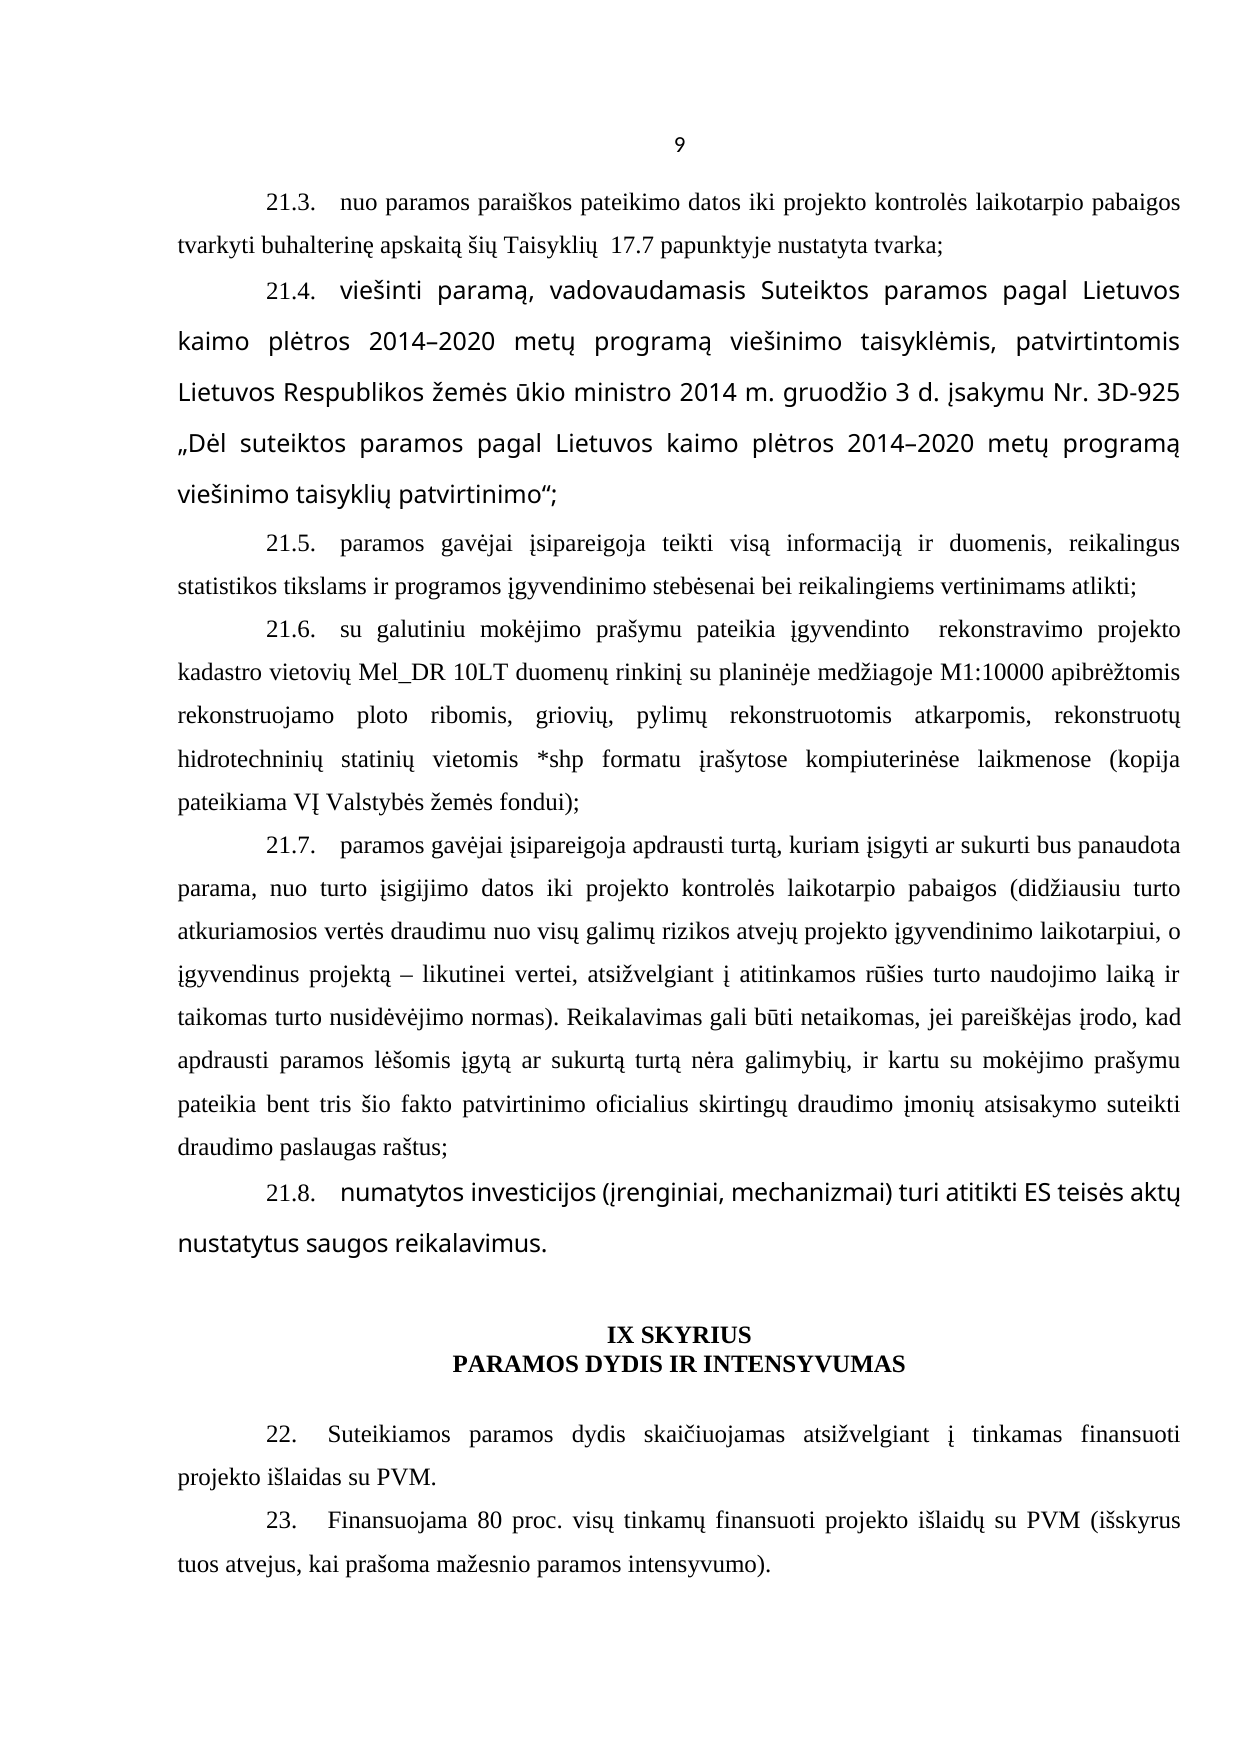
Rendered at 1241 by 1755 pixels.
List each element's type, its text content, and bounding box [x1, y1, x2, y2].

text 21.6. su galutiniu mokėjimo prašymu pateikia įgyvendinto rekonstravimo projekto kadastro vietovių Mel_DR 10LT duomenų rinkinį su planinėje medžiagoje M1:10000 apibrėžtomis rekonstruojamo ploto ribomis, griovių, pylimų rekonstruotomis atkarpomis, rekonstruotų hidrotechninių statinių vietomis *shp formatu įrašytose kompiuterinėse laikmenose (kopija pateikiama VĮ Valstybės žemės fondui); [177, 614, 1181, 816]
text IX SKYRIUS [177, 1320, 1181, 1349]
text 21.5. paramos gavėjai įsipareigoja teikti visą informaciją ir duomenis, reikalingus statistikos tikslams ir programos įgyvendinimo stebėsenai bei reikalingiems vertinimams atlikti; [177, 528, 1181, 600]
text 21.3. nuo paramos paraiškos pateikimo datos iki projekto kontrolės laikotarpio pabaigos tvarkyti buhalterinę apskaitą šių Taisyklių 17.7 papunktyje nustatyta tvarka; [177, 187, 1181, 258]
text 21.8. numatytos investicijos (įrenginiai, mechanizmai) turi atitikti ES teisės aktų nustatytus saugos reikalavimus. [177, 1175, 1181, 1260]
text 21.4. viešinti paramą, vadovaudamasis Suteiktos paramos pagal Lietuvos kaimo plėtros 2014–2020 metų programą viešinimo taisyklėmis, patvirtintomis Lietuvos Respublikos žemės ūkio ministro 2014 m. gruodžio 3 d. įsakymu Nr. 3D-925 „Dėl suteiktos paramos pagal Lietuvos kaimo plėtros 2014–2020 metų programą viešinimo taisyklių patvirtinimo“; [177, 273, 1181, 511]
text 21.7. paramos gavėjai įsipareigoja apdrausti turtą, kuriam įsigyti ar sukurti bus panaudota parama, nuo turto įsigijimo datos iki projekto kontrolės laikotarpio pabaigos (didžiausiu turto atkuriamosios vertės draudimu nuo visų galimų rizikos atvejų projekto įgyvendinimo laikotarpiui, o įgyvendinus projektą – likutinei vertei, atsižvelgiant į atitinkamos rūšies turto naudojimo laiką ir taikomas turto nusidėvėjimo normas). Reikalavimas gali būti netaikomas, jei pareiškėjas įrodo, kad apdrausti paramos lėšomis įgytą ar sukurtą turtą nėra galimybių, ir kartu su mokėjimo prašymu pateikia bent tris šio fakto patvirtinimo oficialius skirtingų draudimo įmonių atsisakymo suteikti draudimo paslaugas raštus; [177, 830, 1181, 1161]
text PARAMOS DYDIS IR INTENSYVUMAS [177, 1349, 1181, 1378]
text 23. Finansuojama 80 proc. visų tinkamų finansuoti projekto išlaidų su PVM (išskyrus tuos atvejus, kai prašoma mažesnio paramos intensyvumo). [177, 1506, 1181, 1577]
text 22. Suteikiamos paramos dydis skaičiuojamas atsižvelgiant į tinkamas finansuoti projekto išlaidas su PVM. [177, 1419, 1181, 1491]
